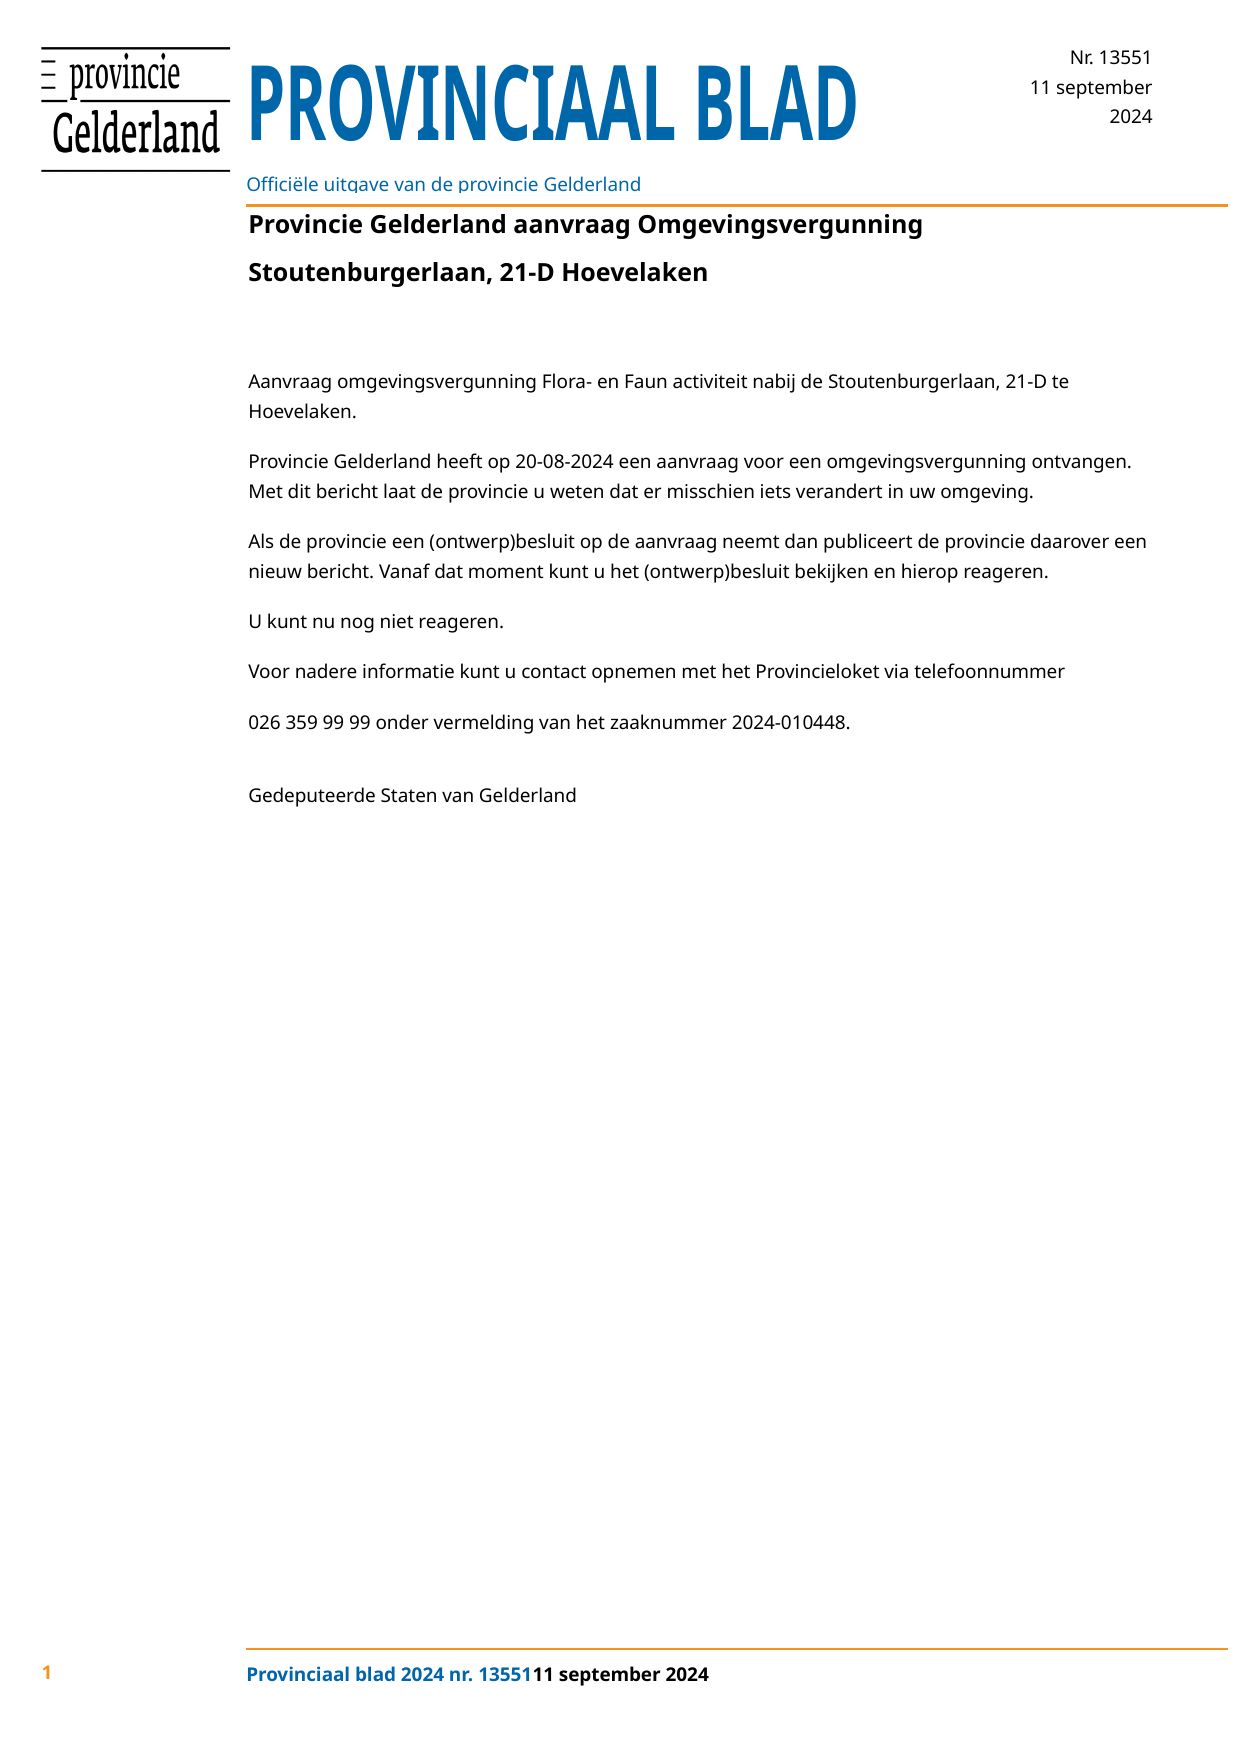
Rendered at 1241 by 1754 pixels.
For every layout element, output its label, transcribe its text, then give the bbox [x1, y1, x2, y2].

text Aanvraag omgevingsvergunning Flora- en Faun activiteit nabij de Stoutenburgerlaan, 21-D te Hoevelaken. [248, 368, 1152, 424]
text Provincie Gelderland heeft op 20-08-2024 een aanvraag voor een omgevingsvergunning ontvangen. Met dit bericht laat de provincie u weten dat er misschien iets verandert in uw omgeving. [248, 448, 1152, 504]
text U kunt nu nog niet reageren. [248, 608, 1152, 634]
text Als de provincie een (ontwerp)besluit op de aanvraag neemt dan publiceert de provincie daarover een nieuw bericht. Vanaf dat moment kunt u het (ontwerp)besluit bekijken en hierop reageren. [248, 528, 1152, 584]
text 026 359 99 99 onder vermelding van het zaaknummer 2024-010448. [248, 709, 1152, 735]
text Voor nadere informatie kunt u contact opnemen met het Provincieloket via telefoonnummer [248, 659, 1152, 684]
picture [41, 47, 231, 172]
text Gedeputeerde Staten van Gelderland [248, 783, 1152, 808]
text Provincie Gelderland aanvraag Omgevingsvergunning Stoutenburgerlaan, 21-D Hoevelaken [248, 207, 1152, 288]
